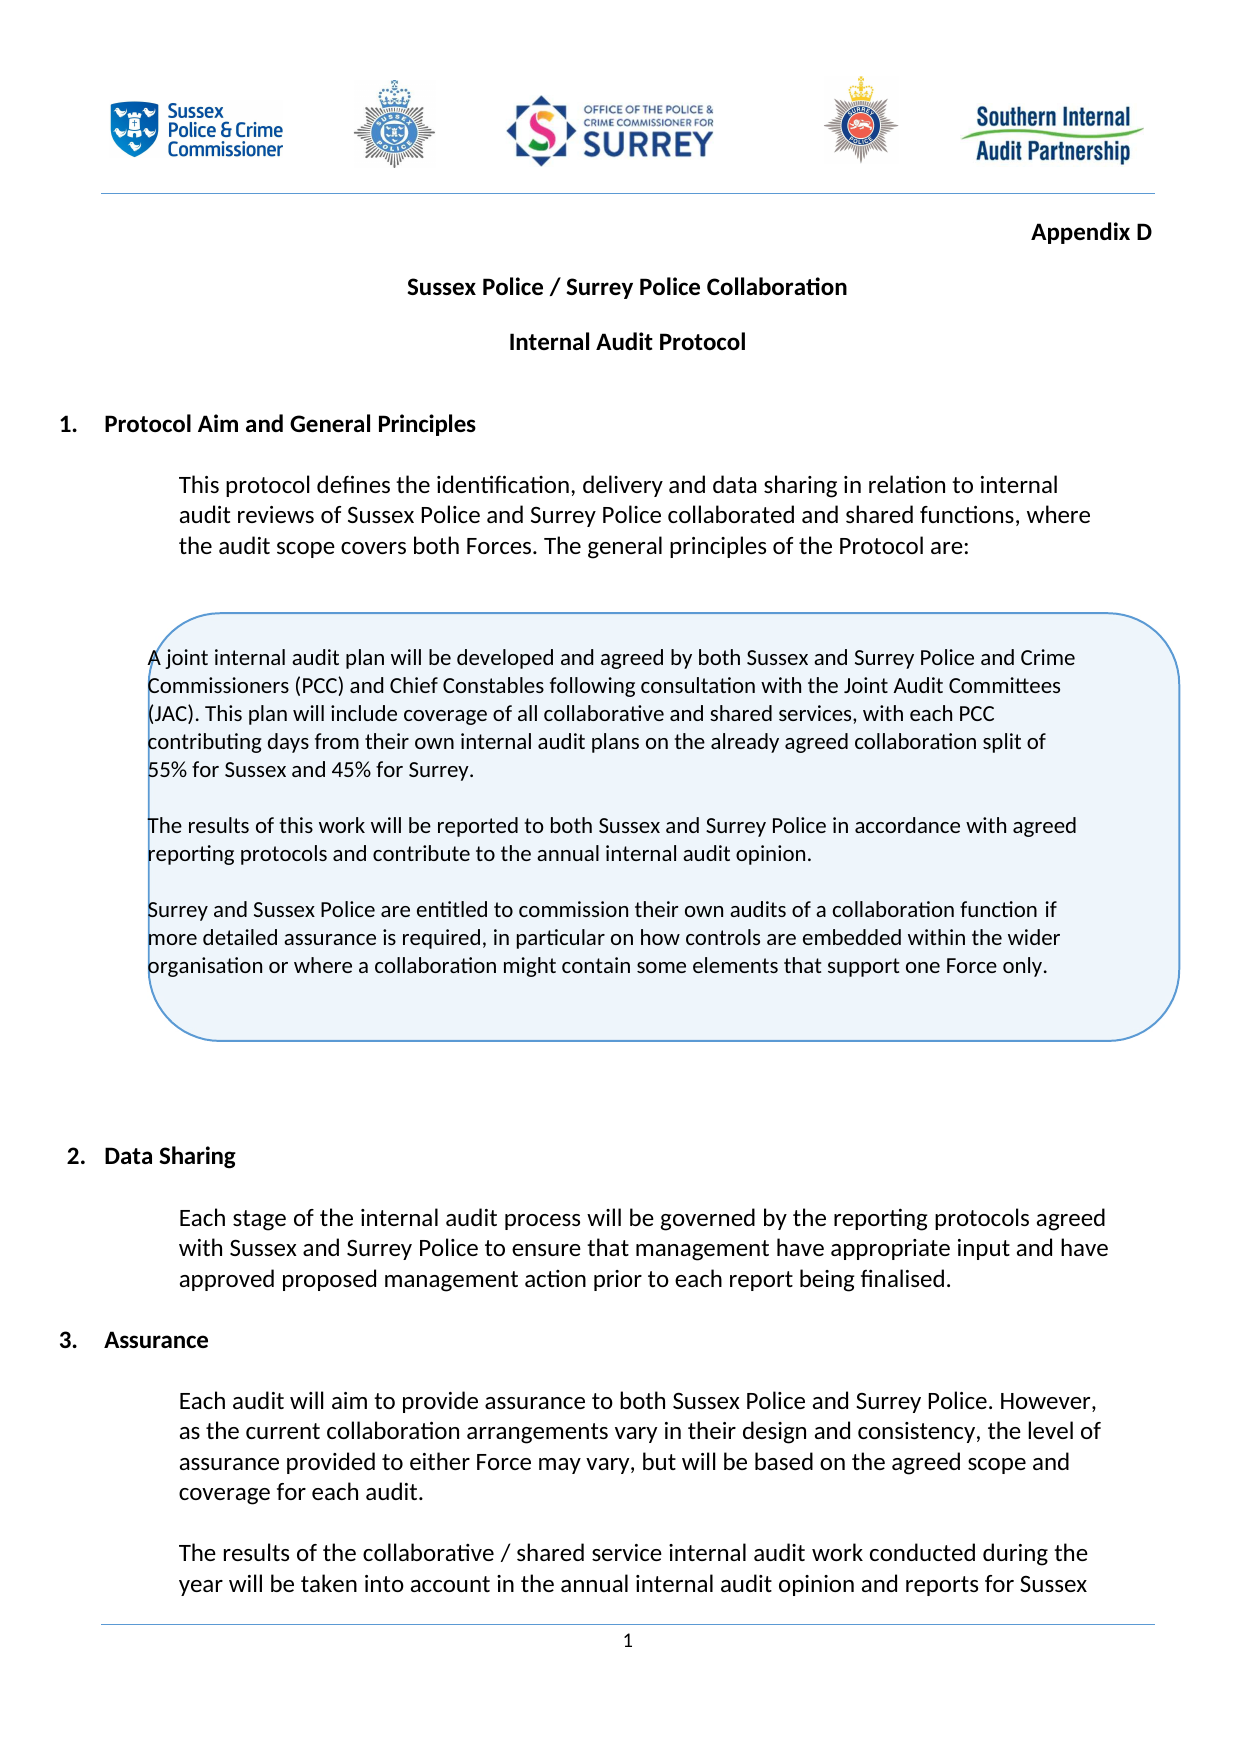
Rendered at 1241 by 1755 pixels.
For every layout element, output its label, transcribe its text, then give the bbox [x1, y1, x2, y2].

list Assurance [58, 1324, 1193, 1354]
text Appendix D [104, 216, 1153, 247]
text Each stage of the internal audit process will be governed by the reporting protocols agreed with Sussex and Surrey Police to ensure that management have appropriate input and have approved proposed management action prior to each report being finalised. [178, 1202, 1109, 1293]
list Data Sharing [67, 1141, 1193, 1171]
text The results of the collaborative / shared service internal audit work conducted during the year will be taken into account in the annual internal audit opinion and reports for Sussex [178, 1537, 1088, 1598]
text Sussex Police / Surrey Police Collaboration Internal Audit Protocol [407, 271, 924, 357]
list Protocol Aim and General Principles [58, 408, 1193, 439]
text Each audit will aim to provide assurance to both Sussex Police and Surrey Police. However, as the current collaboration arrangements vary in their design and consistency, the level of assurance provided to either Force may vary, but will be based on the agreed scope and coverage for each audit. [178, 1385, 1108, 1507]
text This protocol defines the identification, delivery and data sharing in relation to internal audit reviews of Sussex Police and Surrey Police collaborated and shared functions, where the audit scope covers both Forces. The general principles of the Protocol are: [178, 469, 1108, 561]
